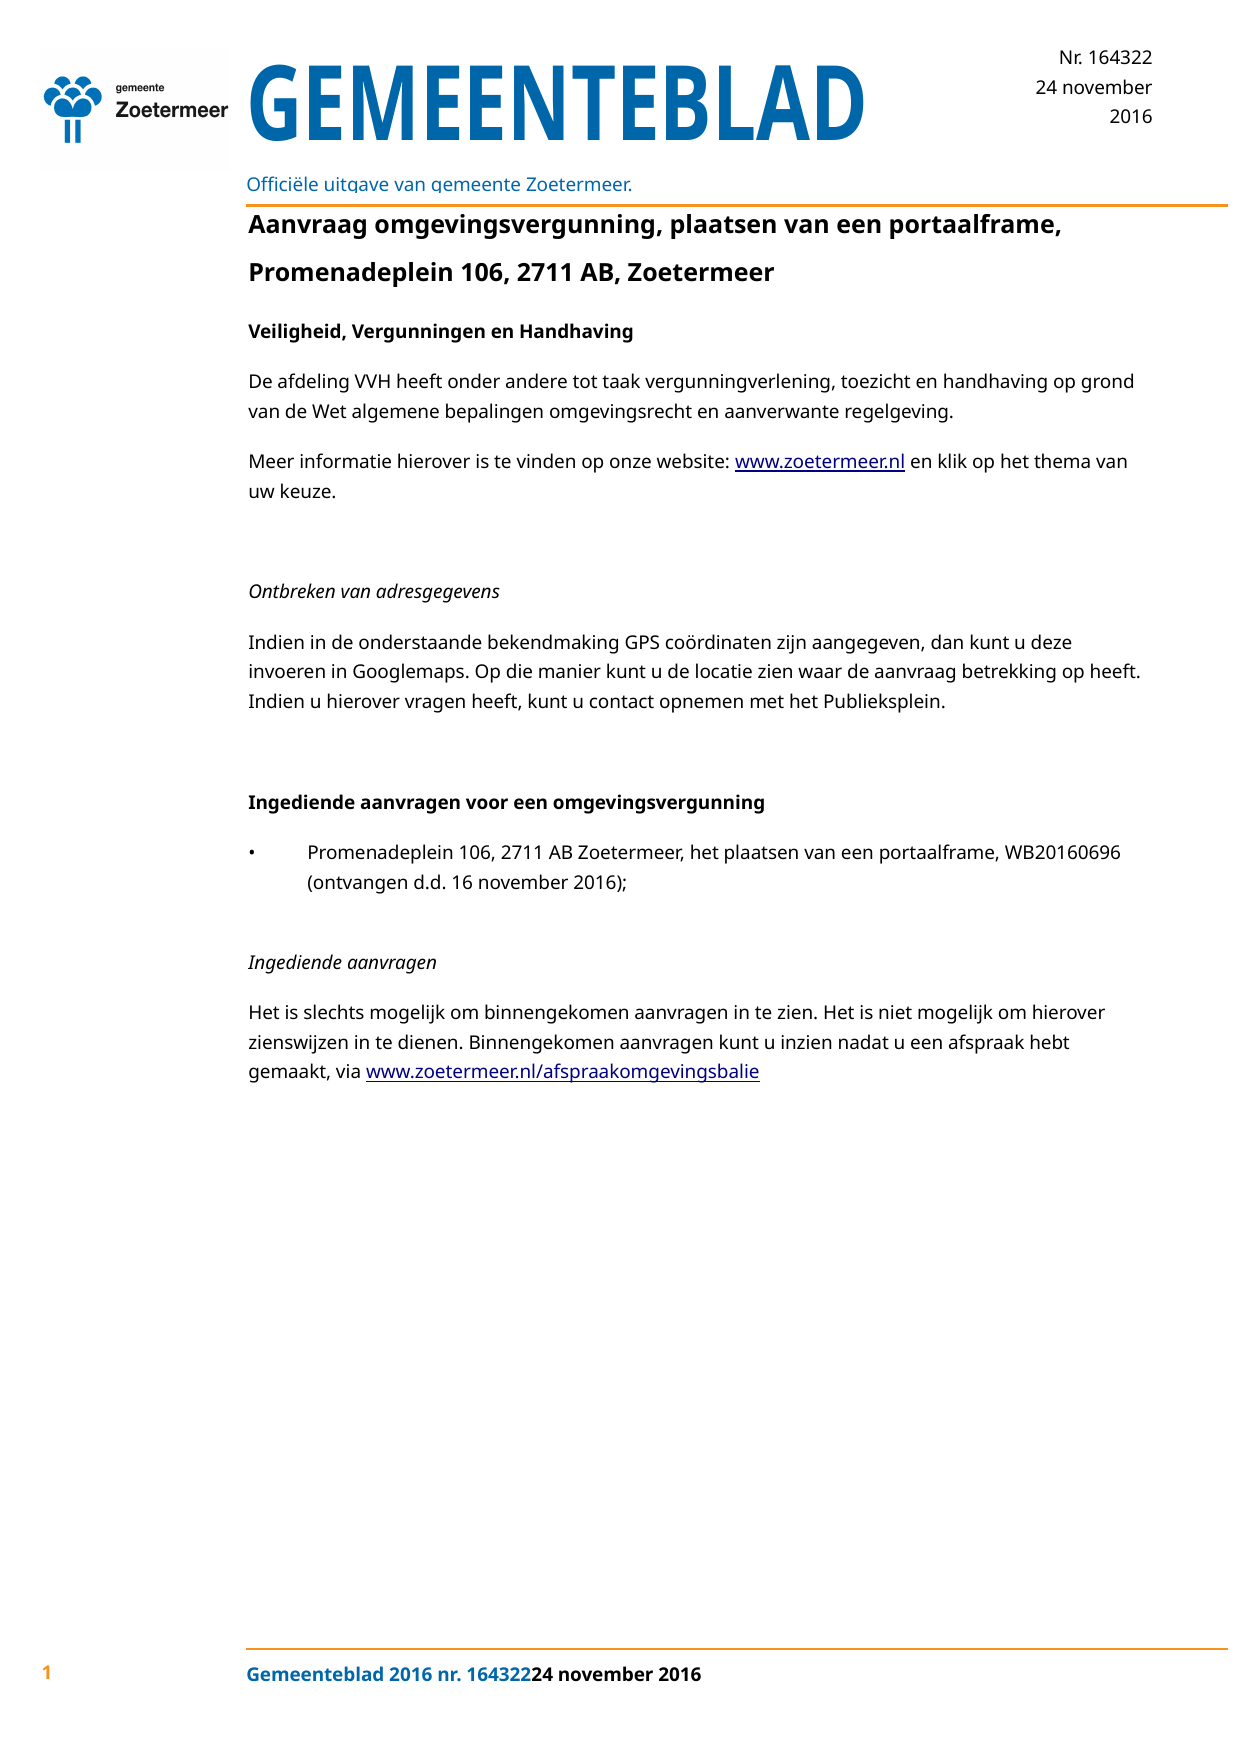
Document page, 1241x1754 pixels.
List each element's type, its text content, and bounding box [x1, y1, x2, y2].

text Ingediende aanvragen [248, 949, 1152, 975]
list Promenadeplein 106, 2711 AB Zoetermeer, het plaatsen van een portaalframe, WB20160696 (ontvangen d.d. 16 november 2016); [248, 839, 1152, 895]
text Meer informatie hierover is te vinden op onze website: www.zoetermeer.nl en klik op het thema van uw keuze. [248, 448, 1152, 504]
text Indien in de onderstaande bekendmaking GPS coördinaten zijn aangegeven, dan kunt u deze invoeren in Googlemaps. Op die manier kunt u de locatie zien waar de aanvraag betrekking op heeft. Indien u hierover vragen heeft, kunt u contact opnemen met het Publieksplein. [248, 629, 1152, 714]
text Ontbreken van adresgegevens [248, 579, 1152, 604]
text Aanvraag omgevingsvergunning, plaatsen van een portaalframe, Promenadeplein 106, 2711 AB, Zoetermeer [248, 207, 1152, 288]
picture [41, 47, 231, 172]
text De afdeling VVH heeft onder andere tot taak vergunningverlening, toezicht en handhaving op grond van de Wet algemene bepalingen omgevingsrecht en aanverwante regelgeving. [248, 368, 1152, 424]
text Het is slechts mogelijk om binnengekomen aanvragen in te zien. Het is niet mogelijk om hierover zienswijzen in te dienen. Binnengekomen aanvragen kunt u inzien nadat u een afspraak hebt gemaakt, via www.zoetermeer.nl/afspraakomgevingsbalie [248, 999, 1152, 1084]
text Veiligheid, Vergunningen en Handhaving [248, 318, 1152, 344]
text Ingediende aanvragen voor een omgevingsvergunning [248, 789, 1152, 815]
